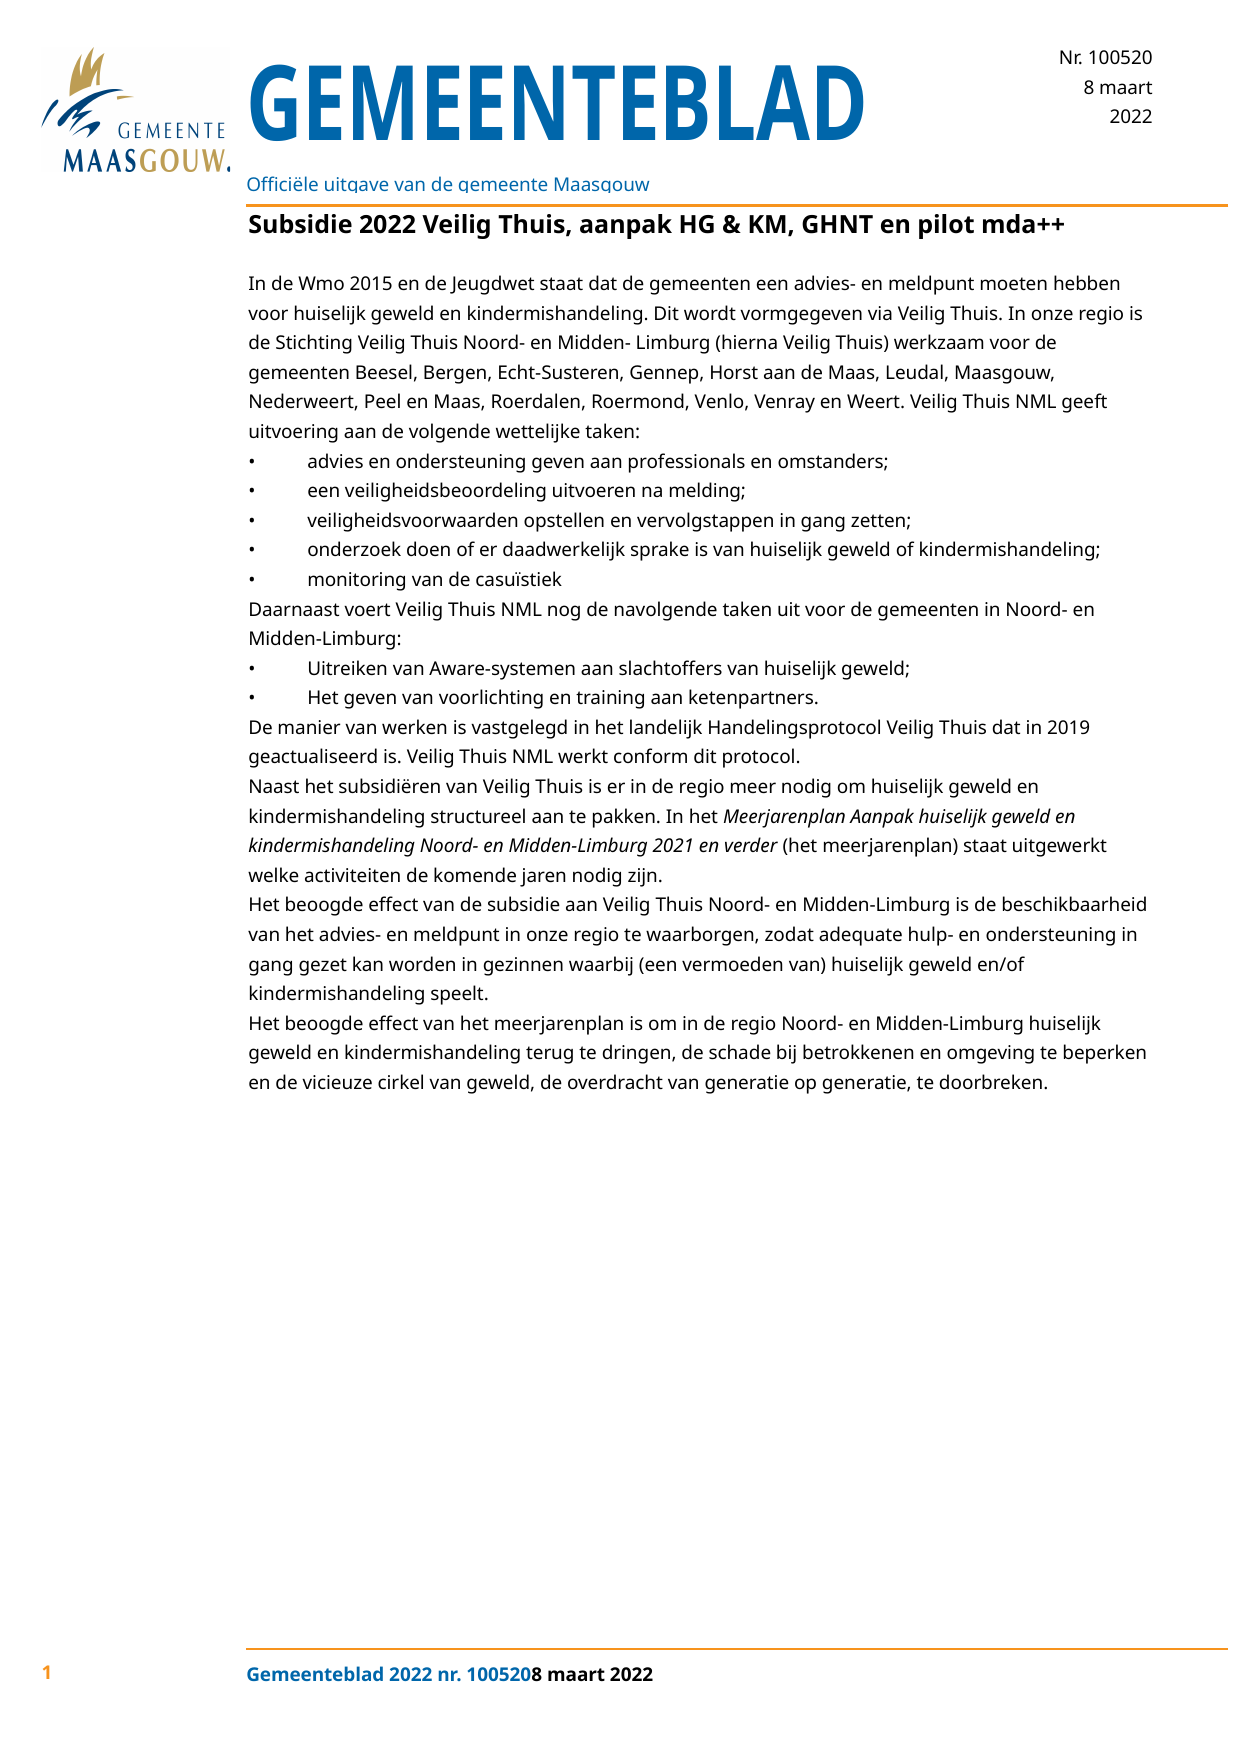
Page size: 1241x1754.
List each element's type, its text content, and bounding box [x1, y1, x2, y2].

text De manier van werken is vastgelegd in het landelijk Handelingsprotocol Veilig Thuis dat in 2019 geactualiseerd is. Veilig Thuis NML werkt conform dit protocol. [248, 714, 1152, 769]
list onderzoek doen of er daadwerkelijk sprake is van huiselijk geweld of kindermishandeling; [248, 537, 1152, 562]
text In de Wmo 2015 en de Jeugdwet staat dat de gemeenten een advies- en meldpunt moeten hebben voor huiselijk geweld en kindermishandeling. Dit wordt vormgegeven via Veilig Thuis. In onze regio is de Stichting Veilig Thuis Noord- en Midden- Limburg (hierna Veilig Thuis) werkzaam voor de gemeenten Beesel, Bergen, Echt-Susteren, Gennep, Horst aan de Maas, Leudal, Maasgouw, Nederweert, Peel en Maas, Roerdalen, Roermond, Venlo, Venray en Weert. Veilig Thuis NML geeft uitvoering aan de volgende wettelijke taken: [248, 270, 1152, 444]
list Het geven van voorlichting en training aan ketenpartners. [248, 684, 1152, 710]
text Subsidie 2022 Veilig Thuis, aanpak HG & KM, GHNT en pilot mda++ [248, 207, 1152, 241]
list een veiligheidsbeoordeling uitvoeren na melding; [248, 477, 1152, 503]
list monitoring van de casuïstiek [248, 566, 1152, 592]
text Het beoogde effect van het meerjarenplan is om in de regio Noord- en Midden-Limburg huiselijk geweld en kindermishandeling terug te dringen, de schade bij betrokkenen en omgeving te beperken en de vicieuze cirkel van geweld, de overdracht van generatie op generatie, te doorbreken. [248, 1010, 1152, 1095]
list veiligheidsvoorwaarden opstellen en vervolgstappen in gang zetten; [248, 507, 1152, 533]
list advies en ondersteuning geven aan professionals en omstanders; [248, 448, 1152, 473]
text Daarnaast voert Veilig Thuis NML nog de navolgende taken uit voor de gemeenten in Noord- en Midden-Limburg: [248, 596, 1152, 651]
list Uitreiken van Aware-systemen aan slachtoffers van huiselijk geweld; [248, 655, 1152, 681]
text Naast het subsidiëren van Veilig Thuis is er in de regio meer nodig om huiselijk geweld en kindermishandeling structureel aan te pakken. In het Meerjarenplan Aanpak huiselijk geweld en kindermishandeling Noord- en Midden-Limburg 2021 en verder (het meerjarenplan) staat uitgewerkt welke activiteiten de komende jaren nodig zijn. [248, 773, 1152, 888]
picture [41, 47, 231, 172]
text Het beoogde effect van de subsidie aan Veilig Thuis Noord- en Midden-Limburg is de beschikbaarheid van het advies- en meldpunt in onze regio te waarborgen, zodat adequate hulp- en ondersteuning in gang gezet kan worden in gezinnen waarbij (een vermoeden van) huiselijk geweld en/of kindermishandeling speelt. [248, 892, 1152, 1006]
